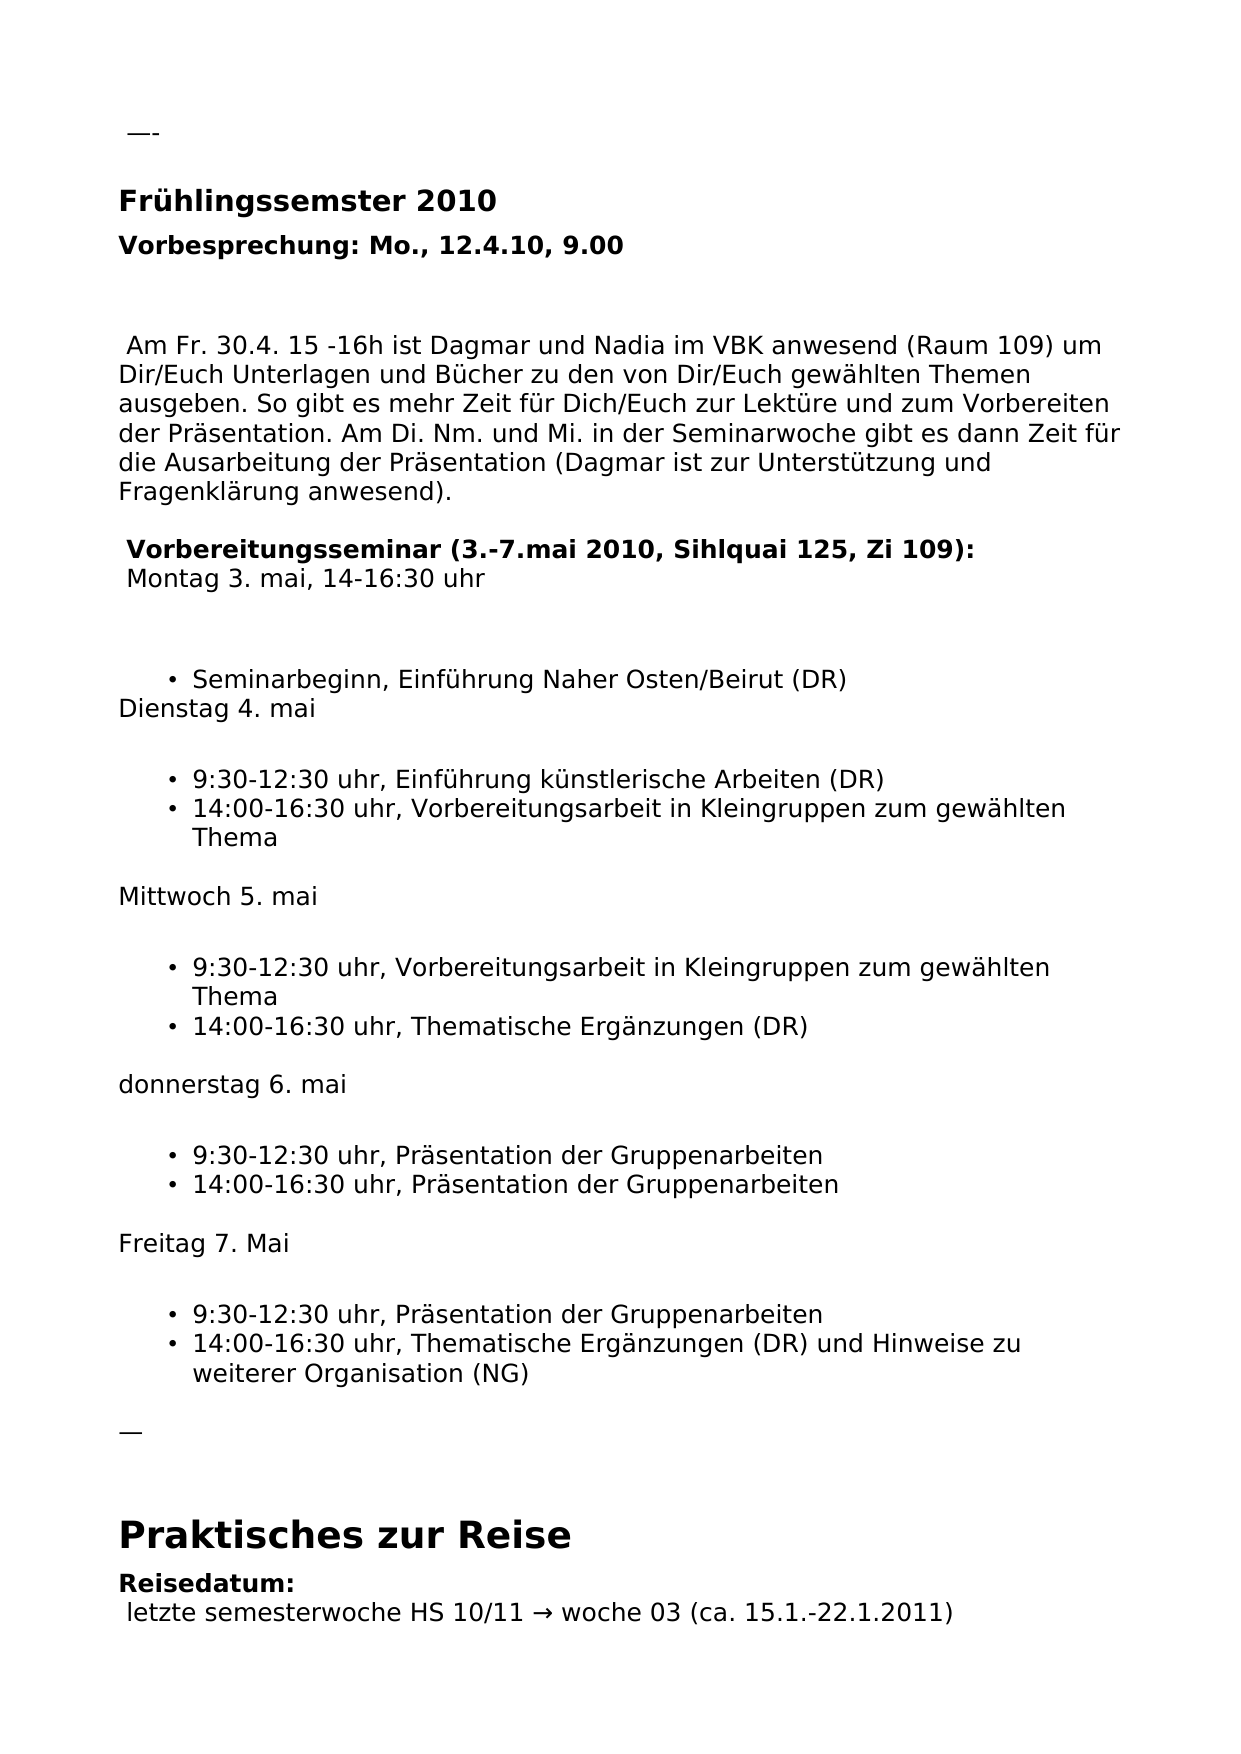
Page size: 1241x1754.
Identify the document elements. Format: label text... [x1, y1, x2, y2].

list 14:00-16:30 uhr, Thematische Ergänzungen (DR) und Hinweise zu weiterer Organisation (NG) [177, 1329, 1122, 1388]
list 9:30-12:30 uhr, Vorbereitungsarbeit in Kleingruppen zum gewählten Thema [177, 953, 1122, 1012]
list 9:30-12:30 uhr, Einführung künstlerische Arbeiten (DR) [177, 765, 1122, 794]
list 14:00-16:30 uhr, Präsentation der Gruppenarbeiten [177, 1171, 1122, 1200]
text donnerstag 6. mai [118, 1070, 1122, 1099]
subtitle Praktisches zur Reise [118, 1513, 1122, 1557]
text —- [118, 118, 1122, 147]
list Seminarbeginn, Einführung Naher Osten/Beirut (DR) [177, 665, 1122, 694]
list 14:00-16:30 uhr, Thematische Ergänzungen (DR) [177, 1012, 1122, 1041]
subtitle Frühlingssemster 2010 [118, 185, 1122, 219]
text Reisedatum: letzte semesterwoche HS 10/11 → woche 03 (ca. 15.1.-22.1.2011) [118, 1569, 1122, 1628]
text Am Fr. 30.4. 15 -16h ist Dagmar und Nadia im VBK anwesend (Raum 109) um Dir/Euch Unterlagen und Bücher zu den von Dir/Euch gewählten Themen ausgeben. So gibt es mehr Zeit für Dich/Euch zur Lektüre und zum Vorbereiten der Präsentation. Am Di. Nm. und Mi. in der Seminarwoche gibt es dann Zeit für die Ausarbeitung der Präsentation (Dagmar ist zur Unterstützung und Fragenklärung anwesend). Vorbereitungsseminar (3.-7.mai 2010, Sihlquai 125, Zi 109): Montag 3. mai, 14-16:30 uhr [118, 302, 1122, 623]
text Vorbesprechung: Mo., 12.4.10, 9.00 [118, 231, 1122, 289]
list 9:30-12:30 uhr, Präsentation der Gruppenarbeiten [177, 1300, 1122, 1329]
text Mittwoch 5. mai [118, 882, 1122, 911]
text Dienstag 4. mai [118, 694, 1122, 723]
list 9:30-12:30 uhr, Präsentation der Gruppenarbeiten [177, 1141, 1122, 1171]
text — [118, 1417, 1122, 1476]
text Freitag 7. Mai [118, 1229, 1122, 1258]
list 14:00-16:30 uhr, Vorbereitungsarbeit in Kleingruppen zum gewählten Thema [177, 794, 1122, 853]
